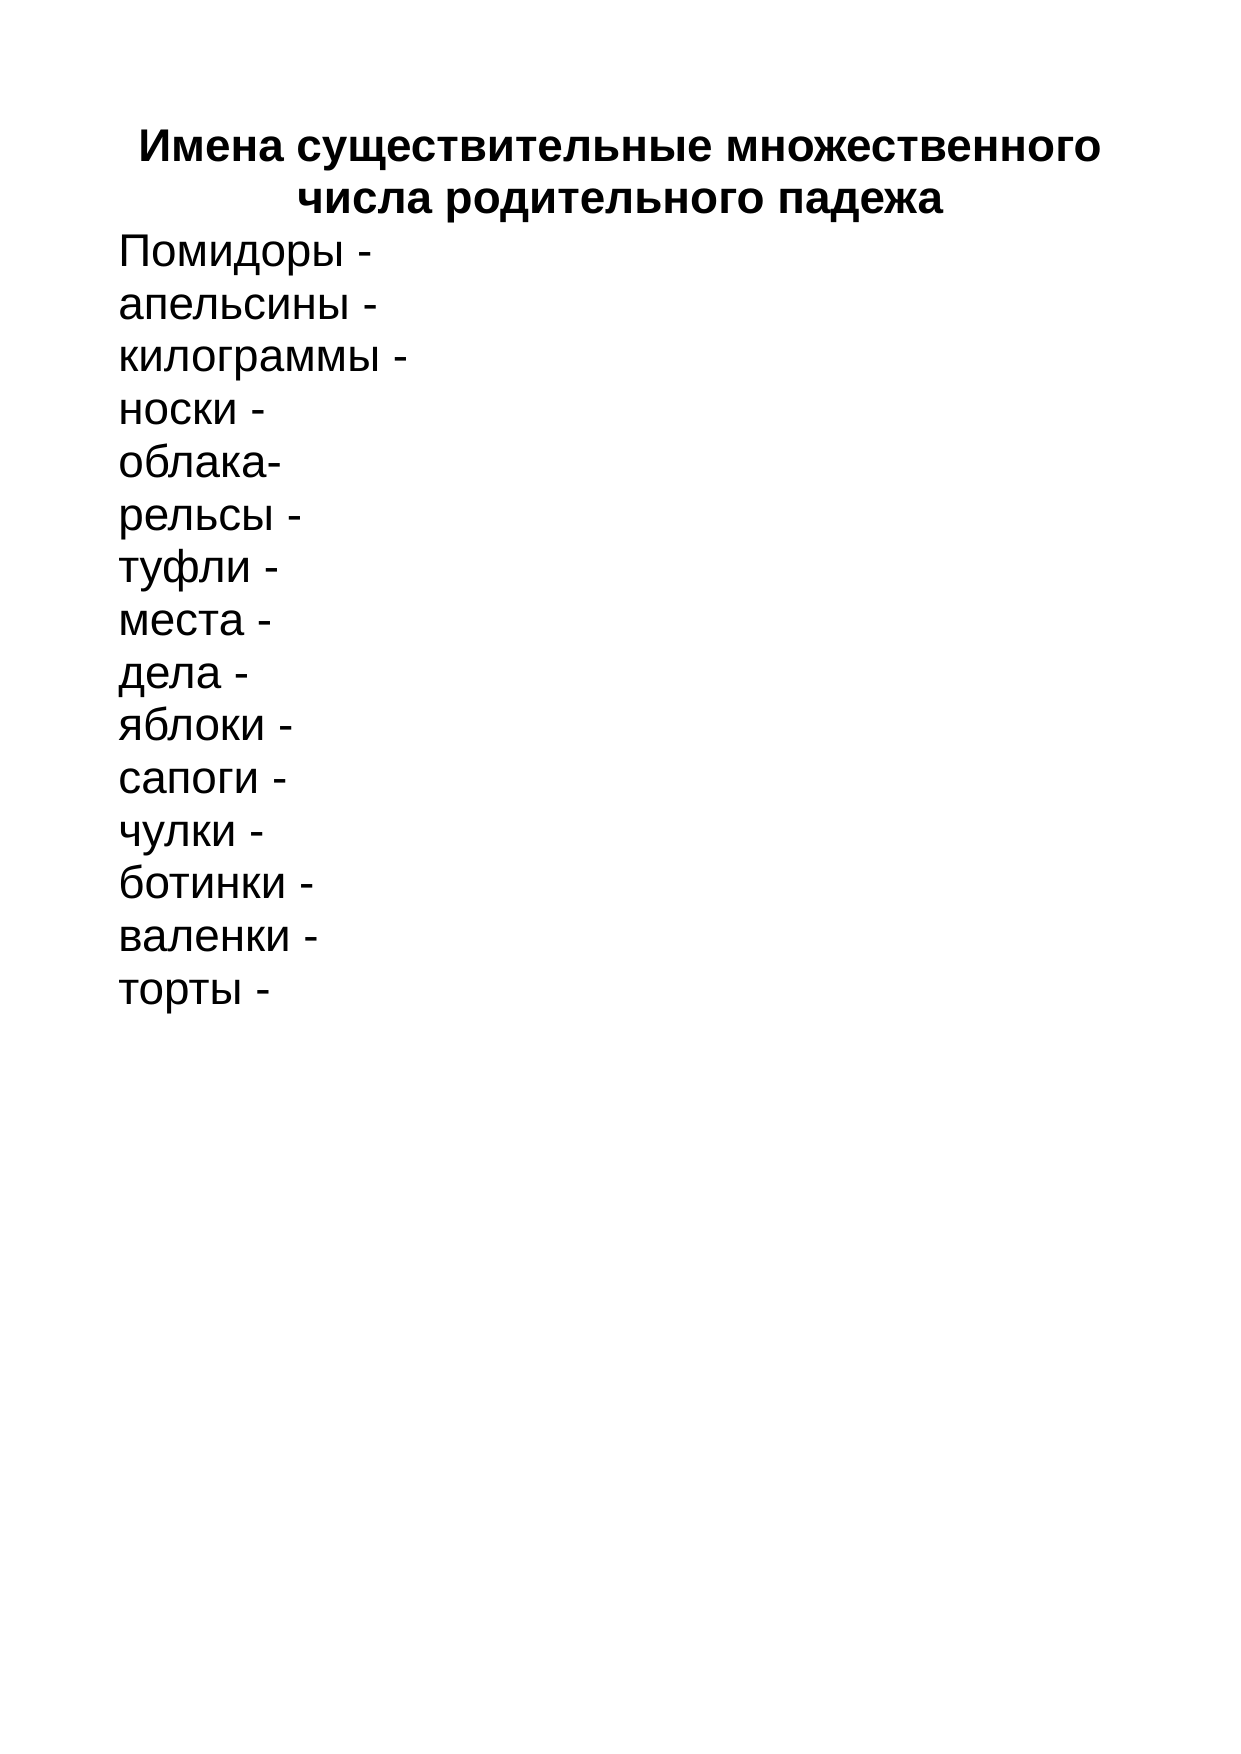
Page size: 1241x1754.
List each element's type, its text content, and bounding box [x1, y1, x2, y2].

text килограммы - [118, 329, 1122, 382]
text Имена существительные множественного числа родительного падежа [118, 118, 1122, 223]
text апельсины - [118, 276, 1122, 329]
text носки - [118, 382, 1122, 434]
text дела - [118, 645, 1122, 698]
text рельсы - [118, 487, 1122, 540]
text яблоки - [118, 698, 1122, 751]
text Помидоры - [118, 223, 1122, 276]
text места - [118, 592, 1122, 645]
text ботинки - [118, 856, 1122, 909]
text сапоги - [118, 751, 1122, 803]
text туфли - [118, 540, 1122, 592]
text торты - [118, 961, 1122, 1014]
text валенки - [118, 909, 1122, 961]
text облака- [118, 434, 1122, 487]
text чулки - [118, 803, 1122, 856]
